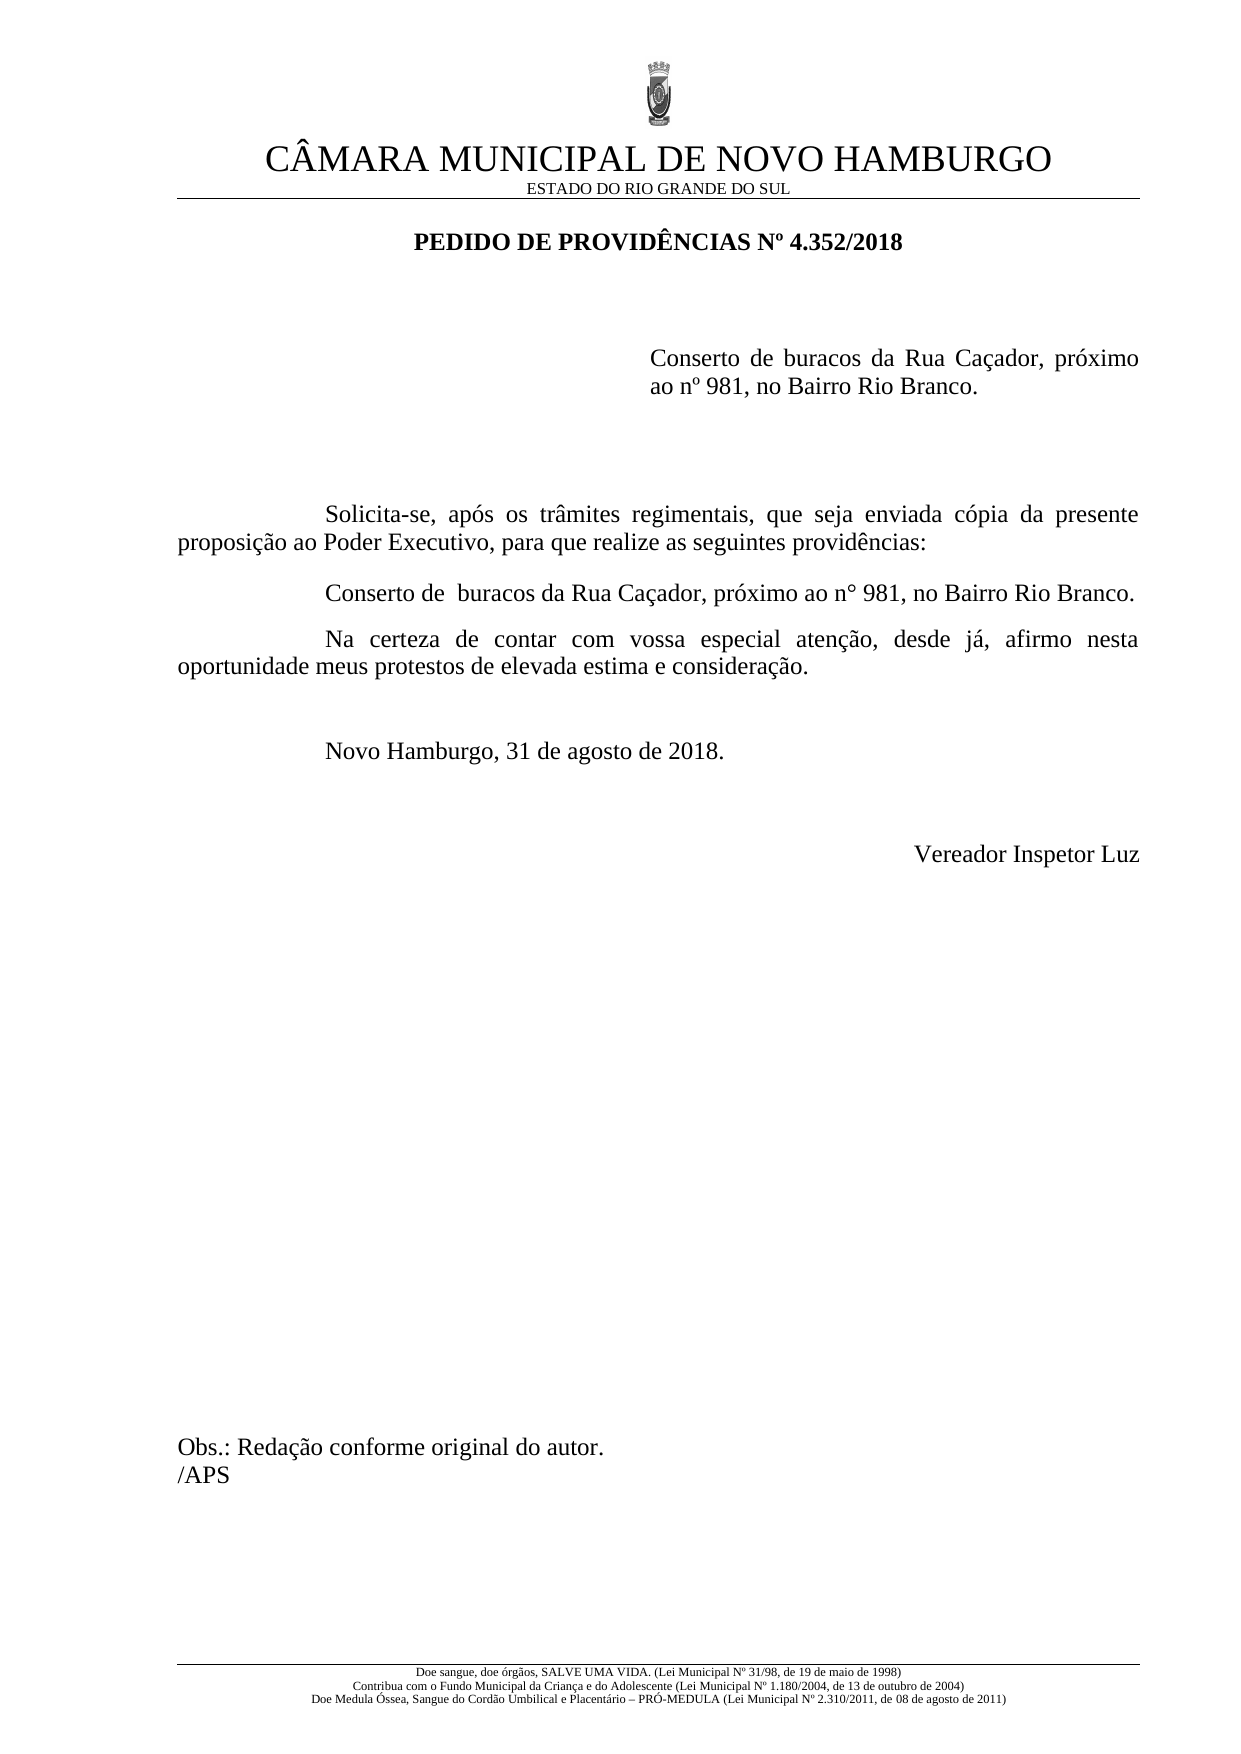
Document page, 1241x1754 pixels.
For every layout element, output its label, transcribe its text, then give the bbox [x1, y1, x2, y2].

text Conserto de buracos da Rua Caçador, próximo ao n° 981, no Bairro Rio Branco. [177, 579, 1140, 607]
text Na certeza de contar com vossa especial atenção, desde já, afirmo nesta oportunidade meus protestos de elevada estima e consideração. [177, 625, 1140, 680]
text Solicita-se, após os trâmites regimentais, que seja enviada cópia da presente proposição ao Poder Executivo, para que realize as seguintes providências: [177, 500, 1140, 556]
text Novo Hamburgo, 31 de agosto de 2018. [177, 737, 1140, 765]
text Vereador Inspetor Luz [177, 840, 1140, 868]
text PEDIDO DE PROVIDÊNCIAS Nº 4.352/2018 [177, 228, 1140, 256]
text Obs.: Redação conforme original do autor. [177, 1433, 1140, 1461]
text Conserto de buracos da Rua Caçador, próximo ao nº 981, no Bairro Rio Branco. [650, 344, 1140, 400]
text /APS [177, 1461, 1140, 1489]
